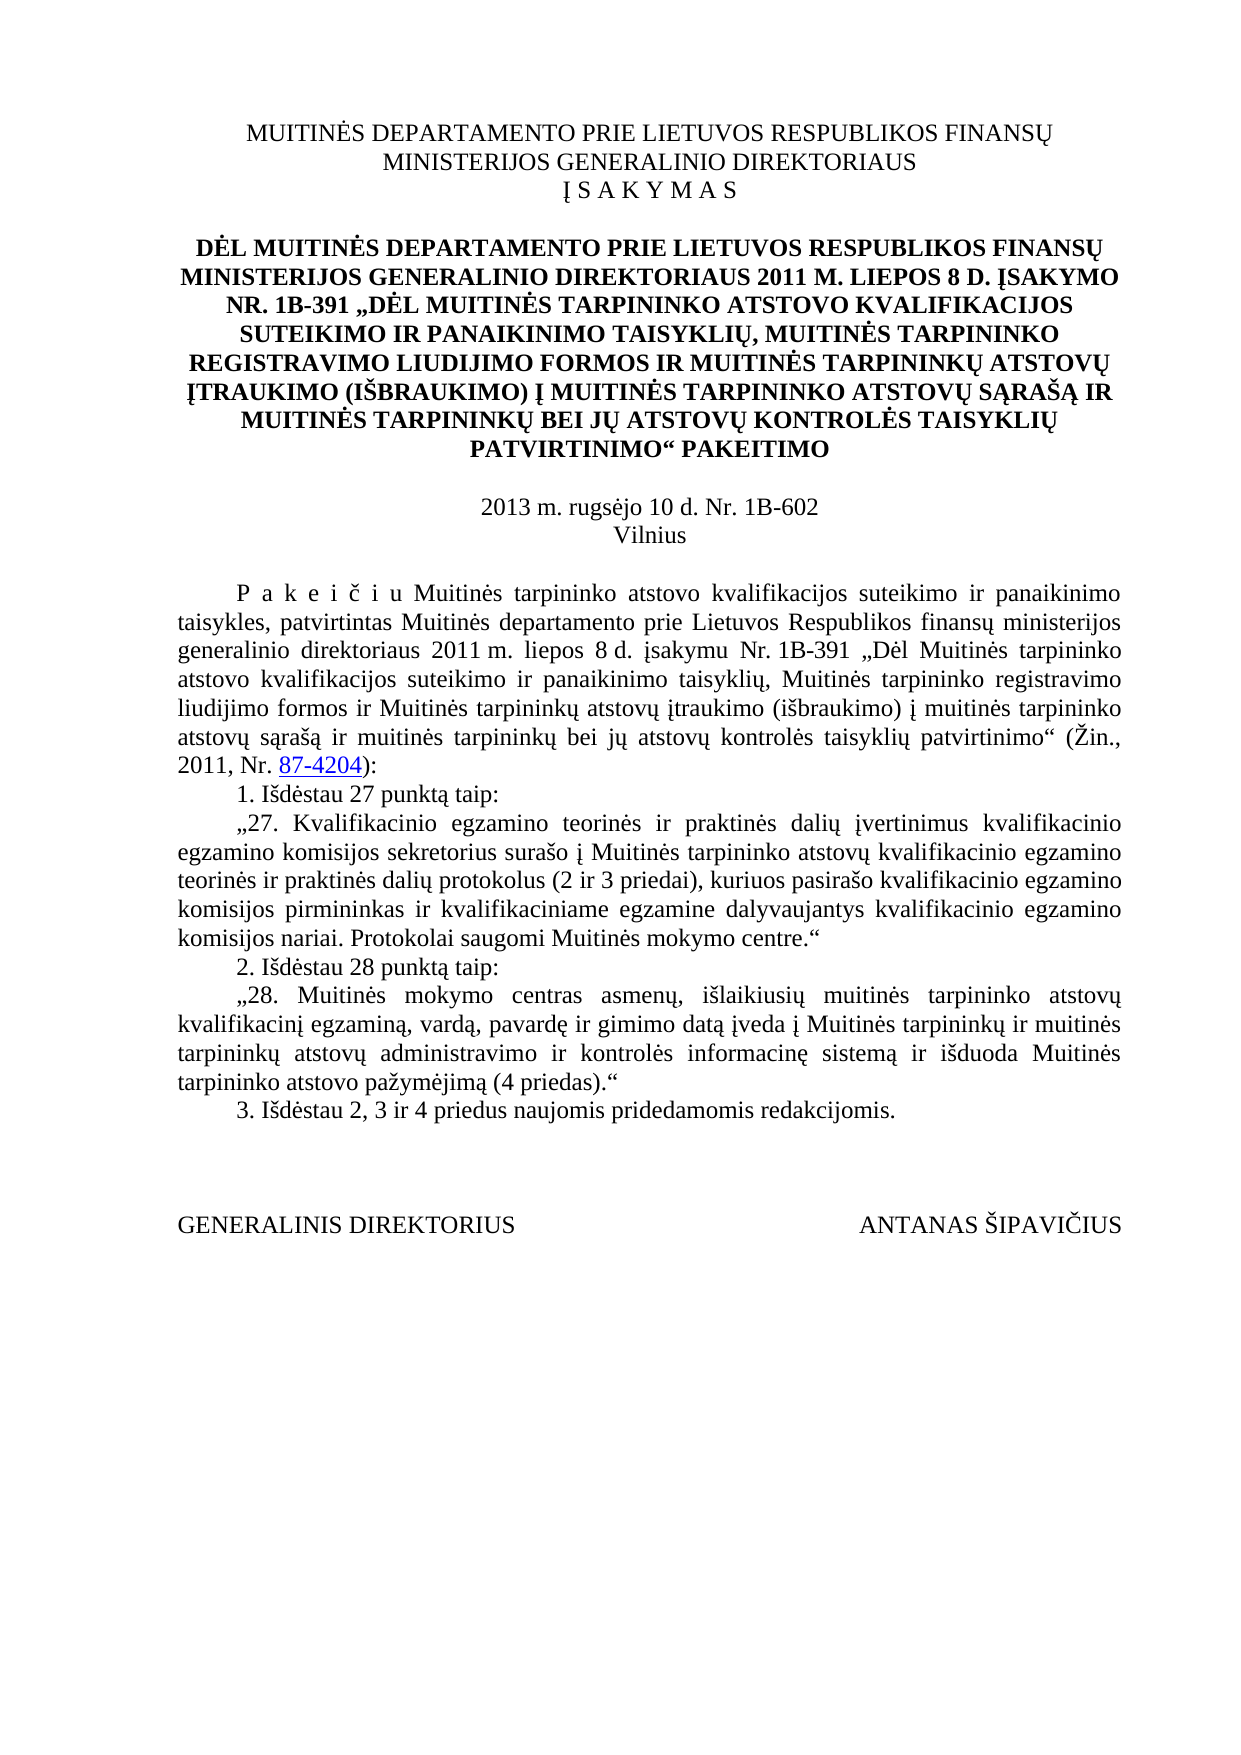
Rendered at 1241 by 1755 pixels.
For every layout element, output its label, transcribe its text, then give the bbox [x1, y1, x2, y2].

text Į S A K Y M A S [177, 176, 1122, 204]
text MUITINĖS DEPARTAMENTO PRIE LIETUVOS RESPUBLIKOS FINANSŲ MINISTERIJOS GENERALINIO DIREKTORIAUS [177, 118, 1122, 176]
text 2013 m. rugsėjo 10 d. Nr. 1B-602 [177, 492, 1122, 521]
text P a k e i č i u Muitinės tarpininko atstovo kvalifikacijos suteikimo ir panaikinimo taisykles, patvirtintas Muitinės departamento prie Lietuvos Respublikos finansų ministerijos generalinio direktoriaus 2011 m. liepos 8 d. įsakymu Nr. 1B-391 „Dėl Muitinės tarpininko atstovo kvalifikacijos suteikimo ir panaikinimo taisyklių, Muitinės tarpininko registravimo liudijimo formos ir Muitinės tarpininkų atstovų įtraukimo (išbraukimo) į muitinės tarpininko atstovų sąrašą ir muitinės tarpininkų bei jų atstovų kontrolės taisyklių patvirtinimo“ (Žin., 2011, Nr. 87-4204): [177, 578, 1122, 779]
text 1. Išdėstau 27 punktą taip: [177, 779, 1122, 808]
text DĖL MUITINĖS DEPARTAMENTO PRIE LIETUVOS RESPUBLIKOS FINANSŲ MINISTERIJOS GENERALINIO DIREKTORIAUS 2011 M. LIEPOS 8 D. ĮSAKYMO Nr. 1B-391 „DĖL MUITINĖS TARPININKO ATSTOVO KVALIFIKACIJOS SUTEIKIMO IR PANAIKINIMO TAISYKLIŲ, MUITINĖS TARPININKO REGISTRAVIMO LIUDIJIMO FORMOS IR MUITINĖS TARPININKŲ ATSTOVŲ ĮTRAUKIMO (IŠBRAUKIMO) Į MUITINĖS TARPININKO ATSTOVŲ SĄRAŠĄ IR MUITINĖS TARPININKŲ BEI JŲ ATSTOVŲ KONTROLĖS TAISYKLIŲ PATVIRTINIMO“ PAKEITIMO [177, 233, 1122, 463]
text 2. Išdėstau 28 punktą taip: [177, 952, 1122, 981]
text „27. Kvalifikacinio egzamino teorinės ir praktinės dalių įvertinimus kvalifikacinio egzamino komisijos sekretorius surašo į Muitinės tarpininko atstovų kvalifikacinio egzamino teorinės ir praktinės dalių protokolus (2 ir 3 priedai), kuriuos pasirašo kvalifikacinio egzamino komisijos pirmininkas ir kvalifikaciniame egzamine dalyvaujantys kvalifikacinio egzamino komisijos nariai. Protokolai saugomi Muitinės mokymo centre.“ [177, 808, 1122, 952]
text Generalinis direktorius Antanas Šipavičius [177, 1211, 1122, 1239]
text „28. Muitinės mokymo centras asmenų, išlaikiusių muitinės tarpininko atstovų kvalifikacinį egzaminą, vardą, pavardę ir gimimo datą įveda į Muitinės tarpininkų ir muitinės tarpininkų atstovų administravimo ir kontrolės informacinę sistemą ir išduoda Muitinės tarpininko atstovo pažymėjimą (4 priedas).“ [177, 981, 1122, 1096]
text 3. Išdėstau 2, 3 ir 4 priedus naujomis pridedamomis redakcijomis. [177, 1096, 1122, 1124]
text Vilnius [177, 521, 1122, 549]
